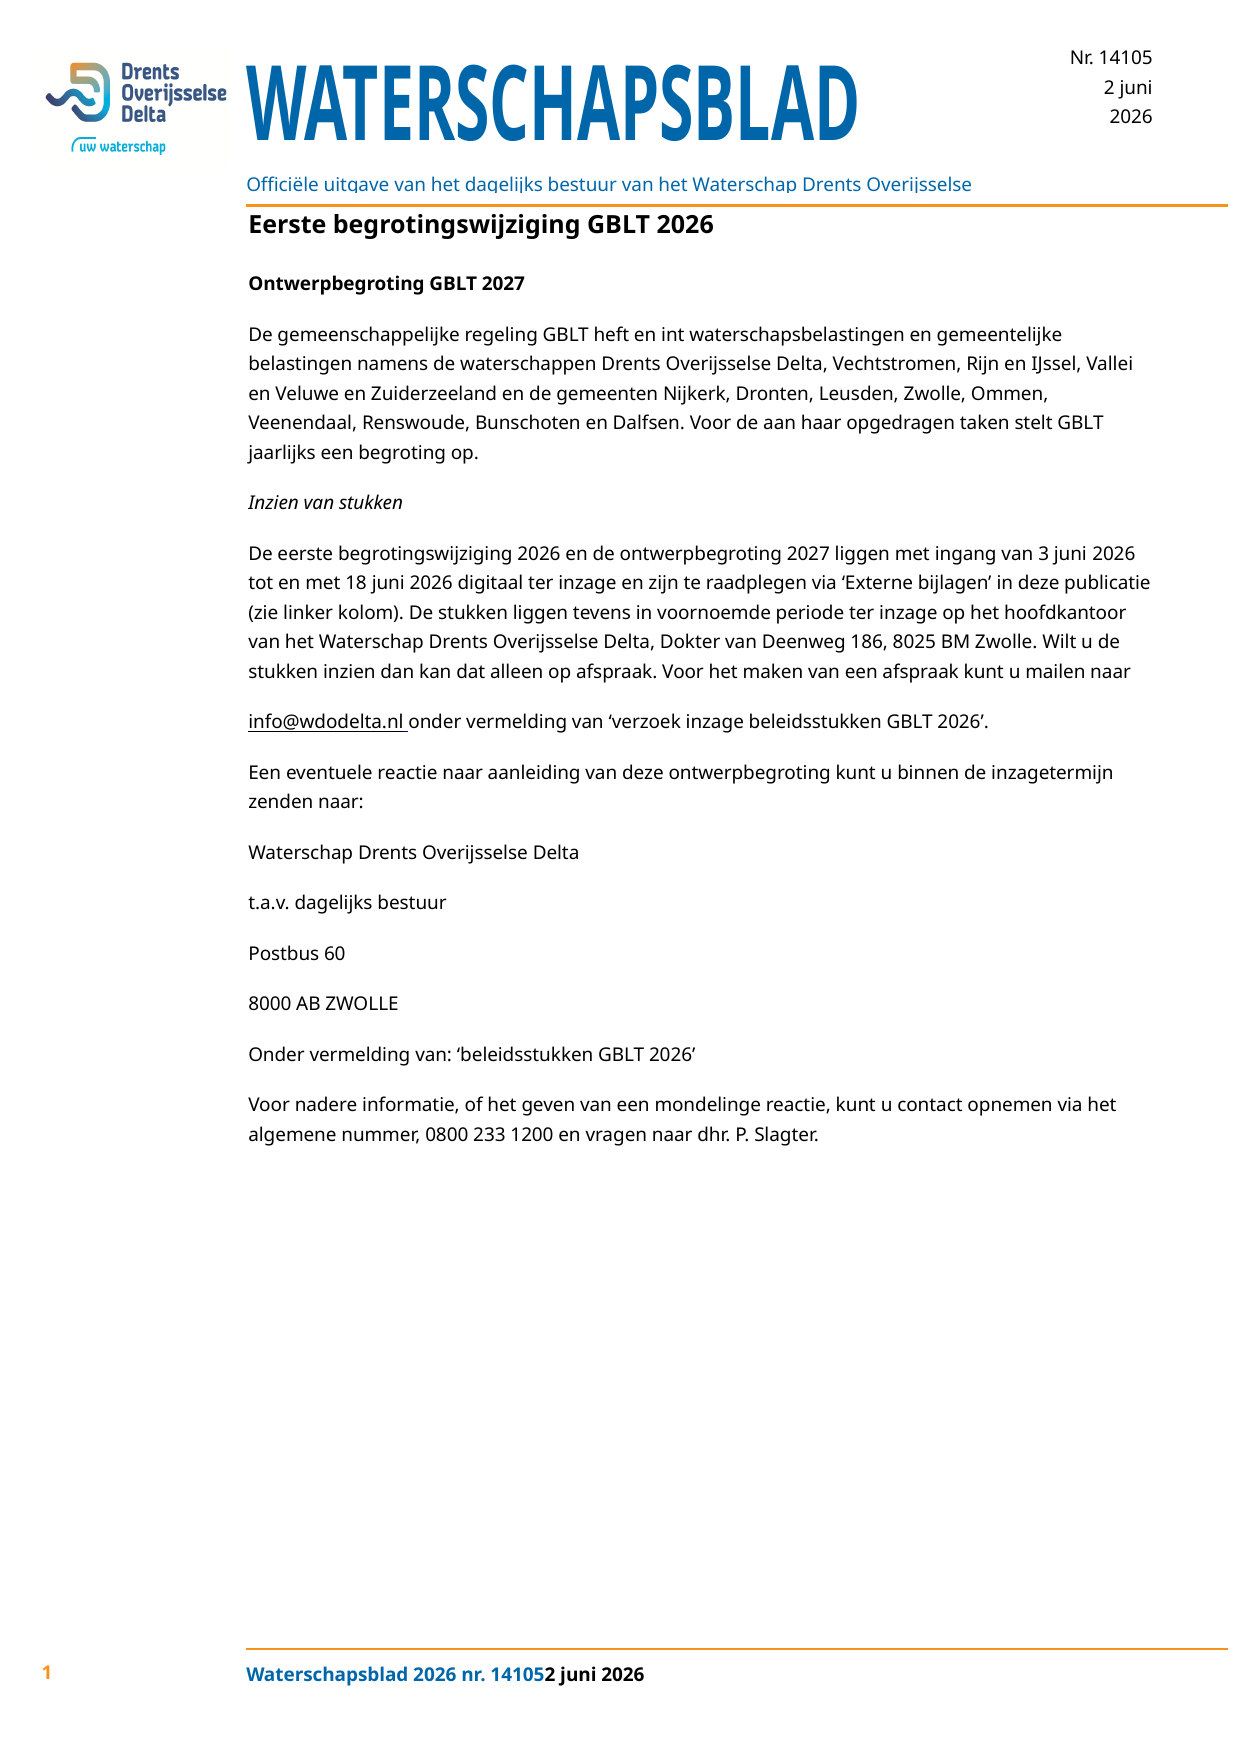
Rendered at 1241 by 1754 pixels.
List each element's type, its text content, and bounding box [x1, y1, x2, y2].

text De eerste begrotingswijziging 2026 en de ontwerpbegroting 2027 liggen met ingang van 3 juni 2026 tot en met 18 juni 2026 digitaal ter inzage en zijn te raadplegen via ‘Externe bijlagen’ in deze publicatie (zie linker kolom). De stukken liggen tevens in voornoemde periode ter inzage op het hoofdkantoor van het Waterschap Drents Overijsselse Delta, Dokter van Deenweg 186, 8025 BM Zwolle. Wilt u de stukken inzien dan kan dat alleen op afspraak. Voor het maken van een afspraak kunt u mailen naar [248, 540, 1152, 684]
text Waterschap Drents Overijsselse Delta [248, 839, 1152, 865]
text t.a.v. dagelijks bestuur [248, 889, 1152, 915]
text Inzien van stukken [248, 489, 1152, 515]
text Ontwerpbegroting GBLT 2027 [248, 270, 1152, 296]
text Onder vermelding van: ‘beleidsstukken GBLT 2026’ [248, 1041, 1152, 1066]
text info@wdodelta.nl onder vermelding van ‘verzoek inzage beleidsstukken GBLT 2026’. [248, 709, 1152, 734]
text 8000 AB ZWOLLE [248, 990, 1152, 1016]
text De gemeenschappelijke regeling GBLT heft en int waterschapsbelastingen en gemeentelijke belastingen namens de waterschappen Drents Overijsselse Delta, Vechtstromen, Rijn en IJssel, Vallei en Veluwe en Zuiderzeeland en de gemeenten Nijkerk, Dronten, Leusden, Zwolle, Ommen, Veenendaal, Renswoude, Bunschoten en Dalfsen. Voor de aan haar opgedragen taken stelt GBLT jaarlijks een begroting op. [248, 321, 1152, 465]
text Eerste begrotingswijziging GBLT 2026 [248, 207, 1152, 241]
text Voor nadere informatie, of het geven van een mondelinge reactie, kunt u contact opnemen via het algemene nummer, 0800 233 1200 en vragen naar dhr. P. Slagter. [248, 1091, 1152, 1146]
text Postbus 60 [248, 940, 1152, 966]
picture [41, 47, 231, 172]
text Een eventuele reactie naar aanleiding van deze ontwerpbegroting kunt u binnen de inzagetermijn zenden naar: [248, 759, 1152, 814]
